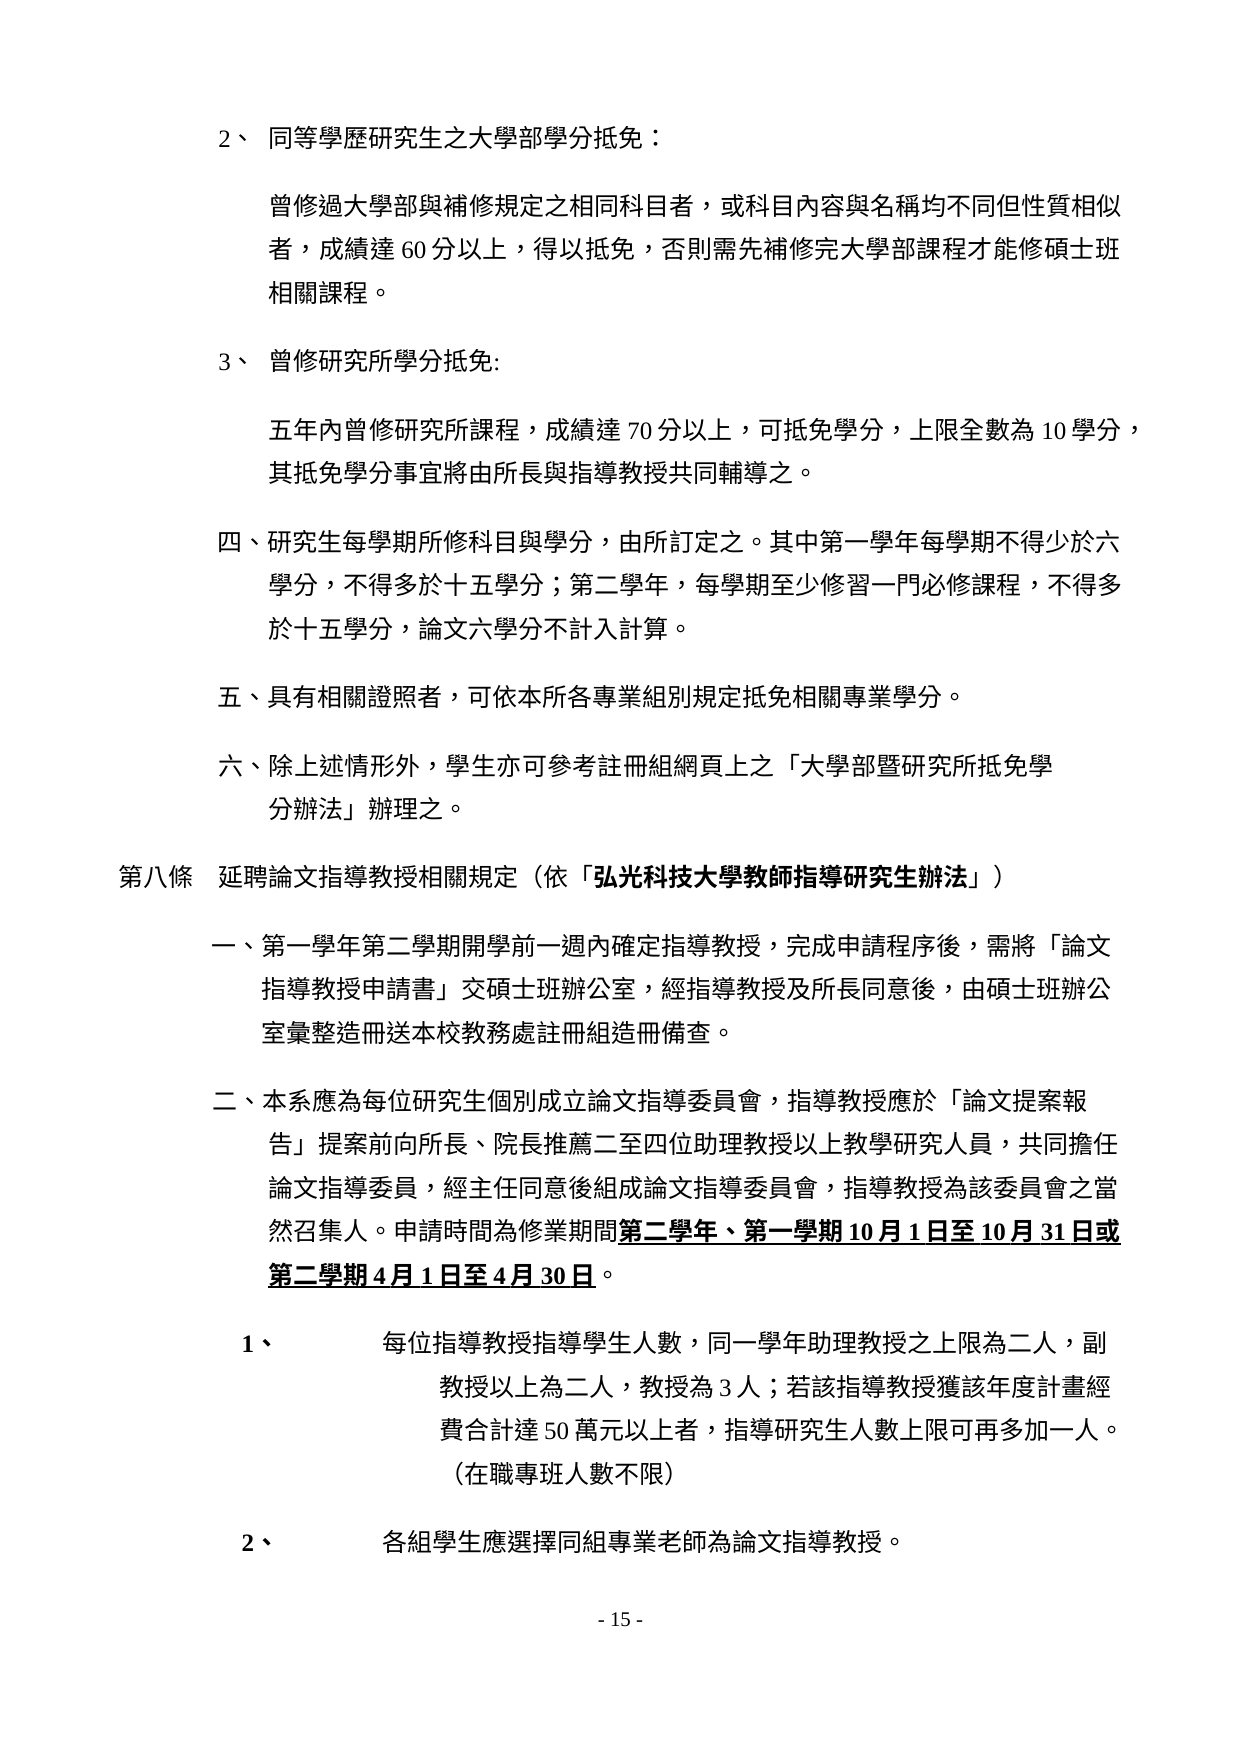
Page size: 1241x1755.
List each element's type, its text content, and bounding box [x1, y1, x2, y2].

text 六、除上述情形外，學生亦可參考註冊組網頁上之「大學部暨研究所抵免學分辦法」辦理之。 [218, 746, 1053, 826]
text 一、第一學年第二學期開學前一週內確定指導教授，完成申請程序後，需將「論文指導教授申請書」交碩士班辦公室，經指導教授及所長同意後，由碩士班辦公室彙整造冊送本校教務處註冊組造冊備查。 [211, 926, 1122, 1049]
text 四、研究生每學期所修科目與學分，由所訂定之。其中第一學年每學期不得少於六學分，不得多於十五學分；第二學年，每學期至少修習一門必修課程，不得多於十五學分，論文六學分不計入計算。 [217, 522, 1122, 645]
text 二、本系應為每位研究生個別成立論文指導委員會，指導教授應於「論文提案報告」提案前向所長、院長推薦二至四位助理教授以上教學研究人員，共同擔任論文指導委員，經主任同意後組成論文指導委員會，指導教授為該委員會之當然召集人。申請時間為修業期間第二學年、第一學期10月1日至10月31日或第二學期4月1日至4月30日。 [212, 1082, 1122, 1292]
list 曾修研究所學分抵免: [218, 342, 1053, 378]
list 同等學歷研究生之大學部學分抵免： [218, 118, 1053, 154]
text 五、具有相關證照者，可依本所各專業組別規定抵免相關專業學分。 [217, 677, 1122, 714]
list 各組學生應選擇同組專業老師為論文指導教授。 [241, 1522, 1122, 1559]
list 每位指導教授指導學生人數，同一學年助理教授之上限為二人，副教授以上為二人，教授為3人；若該指導教授獲該年度計畫經費合計達50萬元以上者，指導研究生人數上限可再多加一人。（在職專班人數不限） [241, 1324, 1122, 1490]
text 五年內曾修研究所課程，成績達70分以上，可抵免學分，上限全數為10學分，其抵免學分事宜將由所長與指導教授共同輔導之。 [268, 410, 1122, 490]
text 第八條 延聘論文指導教授相關規定（依「弘光科技大學教師指導研究生辦法」） [118, 858, 1053, 894]
text 曾修過大學部與補修規定之相同科目者，或科目內容與名稱均不同但性質相似者，成績達60分以上，得以抵免，否則需先補修完大學部課程才能修碩士班相關課程。 [268, 187, 1122, 310]
